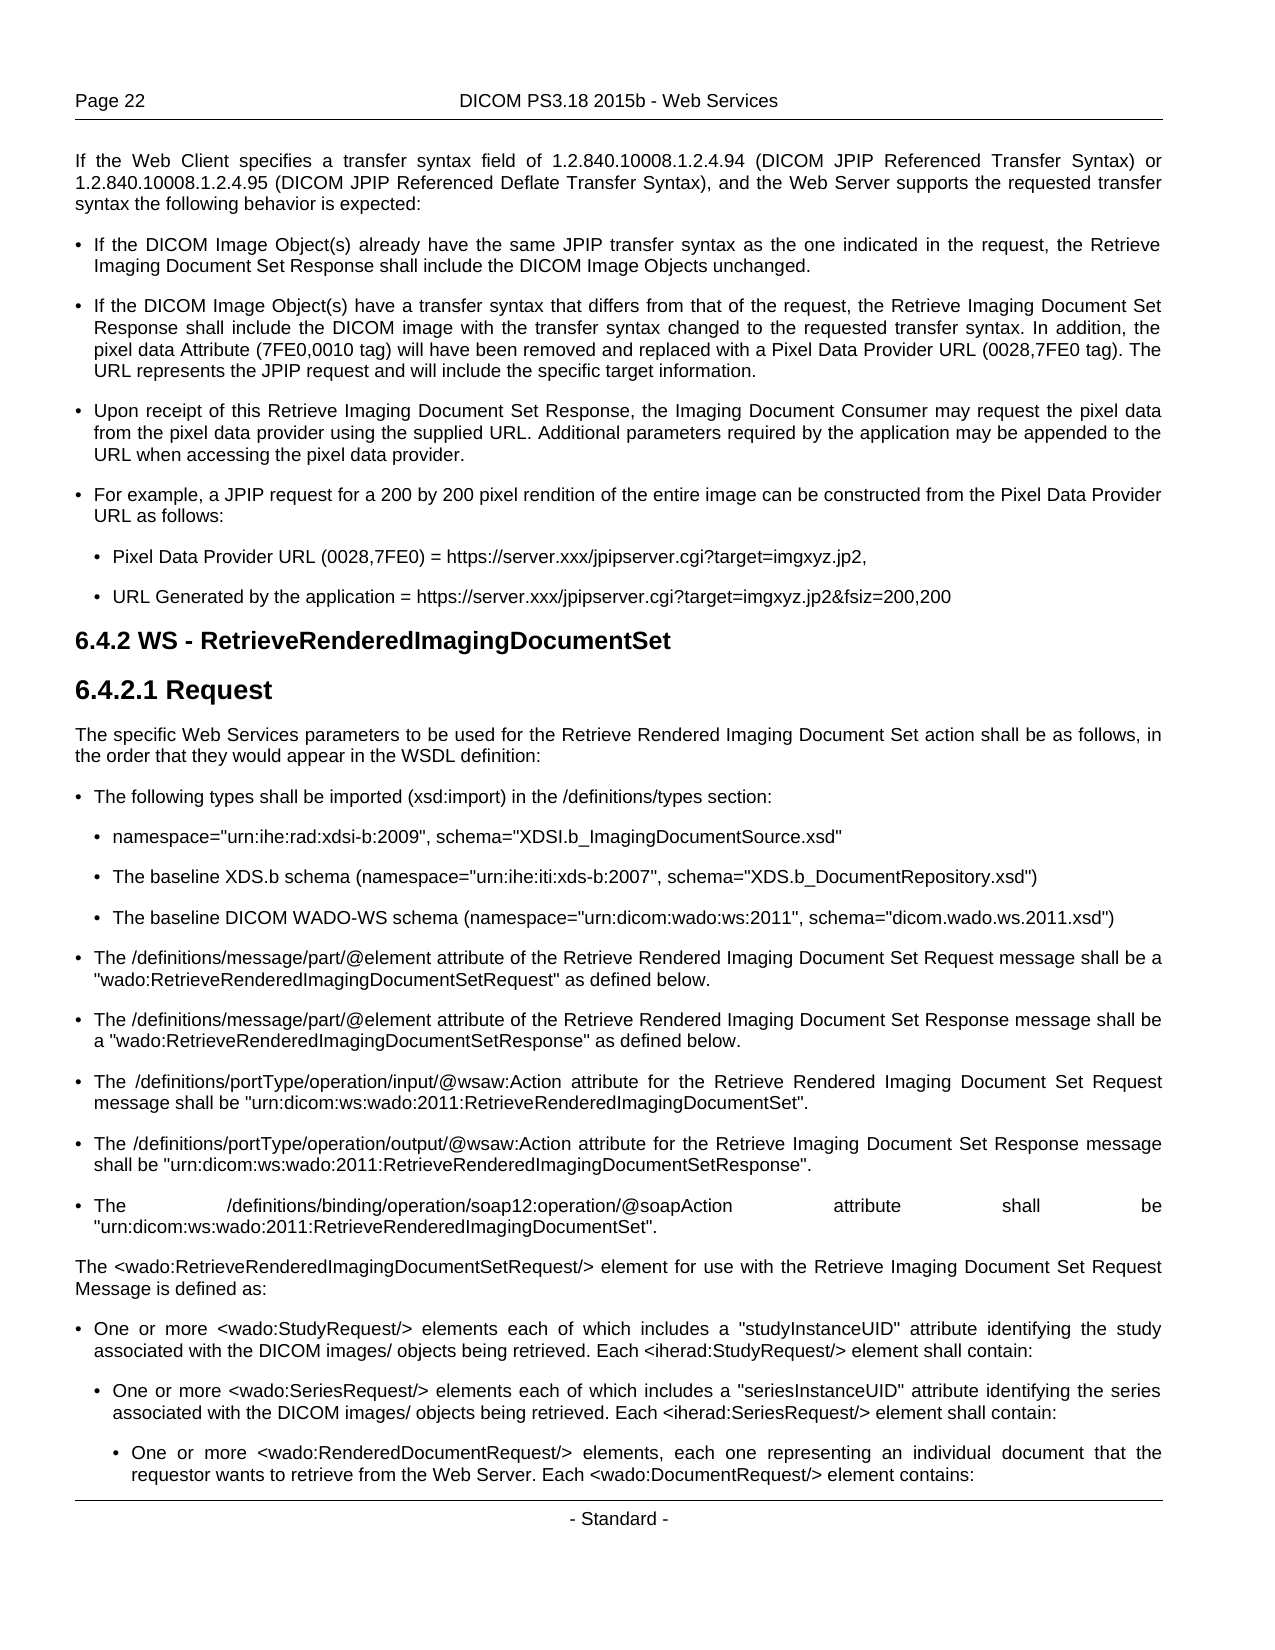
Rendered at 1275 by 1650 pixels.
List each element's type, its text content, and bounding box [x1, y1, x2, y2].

list The /definitions/portType/operation/input/@wsaw:Action attribute for the Retrieve Rendered Imaging Document Set Request message shall be "urn:dicom:ws:wado:2011:RetrieveRenderedImagingDocumentSet". [75, 1071, 1162, 1114]
list Pixel Data Provider URL (0028,7FE0) = https://server.xxx/jpipserver.cgi?target=imgxyz.jp2, [94, 546, 1162, 567]
list Upon receipt of this Retrieve Imaging Document Set Response, the Imaging Document Consumer may request the pixel data from the pixel data provider using the supplied URL. Additional parameters required by the application may be appended to the URL when accessing the pixel data provider. [75, 400, 1162, 465]
list The following types shall be imported (xsd:import) in the /definitions/types section: [75, 786, 1162, 807]
list The baseline DICOM WADO-WS schema (namespace="urn:dicom:wado:ws:2011", schema="dicom.wado.ws.2011.xsd") [94, 907, 1162, 928]
list If the DICOM Image Object(s) already have the same JPIP transfer syntax as the one indicated in the request, the Retrieve Imaging Document Set Response shall include the DICOM Image Objects unchanged. [75, 233, 1162, 277]
text If the Web Client specifies a transfer syntax field of 1.2.840.10008.1.2.4.94 (DICOM JPIP Referenced Transfer Syntax) or 1.2.840.10008.1.2.4.95 (DICOM JPIP Referenced Deflate Transfer Syntax), and the Web Server supports the requested transfer syntax the following behavior is expected: [75, 150, 1162, 215]
list One or more <wado:StudyRequest/> elements each of which includes a "studyInstanceUID" attribute identifying the study associated with the DICOM images/ objects being retrieved. Each <iherad:StudyRequest/> element shall contain: [75, 1318, 1162, 1361]
list One or more <wado:RenderedDocumentRequest/> elements, each one representing an individual document that the requestor wants to retrieve from the Web Server. Each <wado:DocumentRequest/> element contains: [112, 1442, 1162, 1485]
text 6.4.2.1 Request [75, 674, 1162, 705]
list The baseline XDS.b schema (namespace="urn:ihe:iti:xds-b:2007", schema="XDS.b_DocumentRepository.xsd") [94, 866, 1162, 888]
list If the DICOM Image Object(s) have a transfer syntax that differs from that of the request, the Retrieve Imaging Document Set Response shall include the DICOM image with the transfer syntax changed to the requested transfer syntax. In addition, the pixel data Attribute (7FE0,0010 tag) will have been removed and replaced with a Pixel Data Provider URL (0028,7FE0 tag). The URL represents the JPIP request and will include the specific target information. [75, 295, 1162, 382]
list One or more <wado:SeriesRequest/> elements each of which includes a "seriesInstanceUID" attribute identifying the series associated with the DICOM images/ objects being retrieved. Each <iherad:SeriesRequest/> element shall contain: [94, 1380, 1162, 1423]
text 6.4.2 WS - RetrieveRenderedImagingDocumentSet [75, 626, 1162, 655]
list The /definitions/message/part/@element attribute of the Retrieve Rendered Imaging Document Set Response message shall be a "wado:RetrieveRenderedImagingDocumentSetResponse" as defined below. [75, 1009, 1162, 1052]
text The specific Web Services parameters to be used for the Retrieve Rendered Imaging Document Set action shall be as follows, in the order that they would appear in the WSDL definition: [75, 724, 1162, 767]
text The <wado:RetrieveRenderedImagingDocumentSetRequest/> element for use with the Retrieve Imaging Document Set Request Message is defined as: [75, 1256, 1162, 1299]
list The /definitions/portType/operation/output/@wsaw:Action attribute for the Retrieve Imaging Document Set Response message shall be "urn:dicom:ws:wado:2011:RetrieveRenderedImagingDocumentSetResponse". [75, 1132, 1162, 1176]
list URL Generated by the application = https://server.xxx/jpipserver.cgi?target=imgxyz.jp2&fsiz=200,200 [94, 586, 1162, 607]
list The /definitions/binding/operation/soap12:operation/@soapAction attribute shall be "urn:dicom:ws:wado:2011:RetrieveRenderedImagingDocumentSet". [75, 1194, 1162, 1237]
list namespace="urn:ihe:rad:xdsi-b:2009", schema="XDSI.b_ImagingDocumentSource.xsd" [94, 826, 1162, 847]
list For example, a JPIP request for a 200 by 200 pixel rendition of the entire image can be constructed from the Pixel Data Provider URL as follows: [75, 484, 1162, 527]
list The /definitions/message/part/@element attribute of the Retrieve Rendered Imaging Document Set Request message shall be a "wado:RetrieveRenderedImagingDocumentSetRequest" as defined below. [75, 947, 1162, 990]
